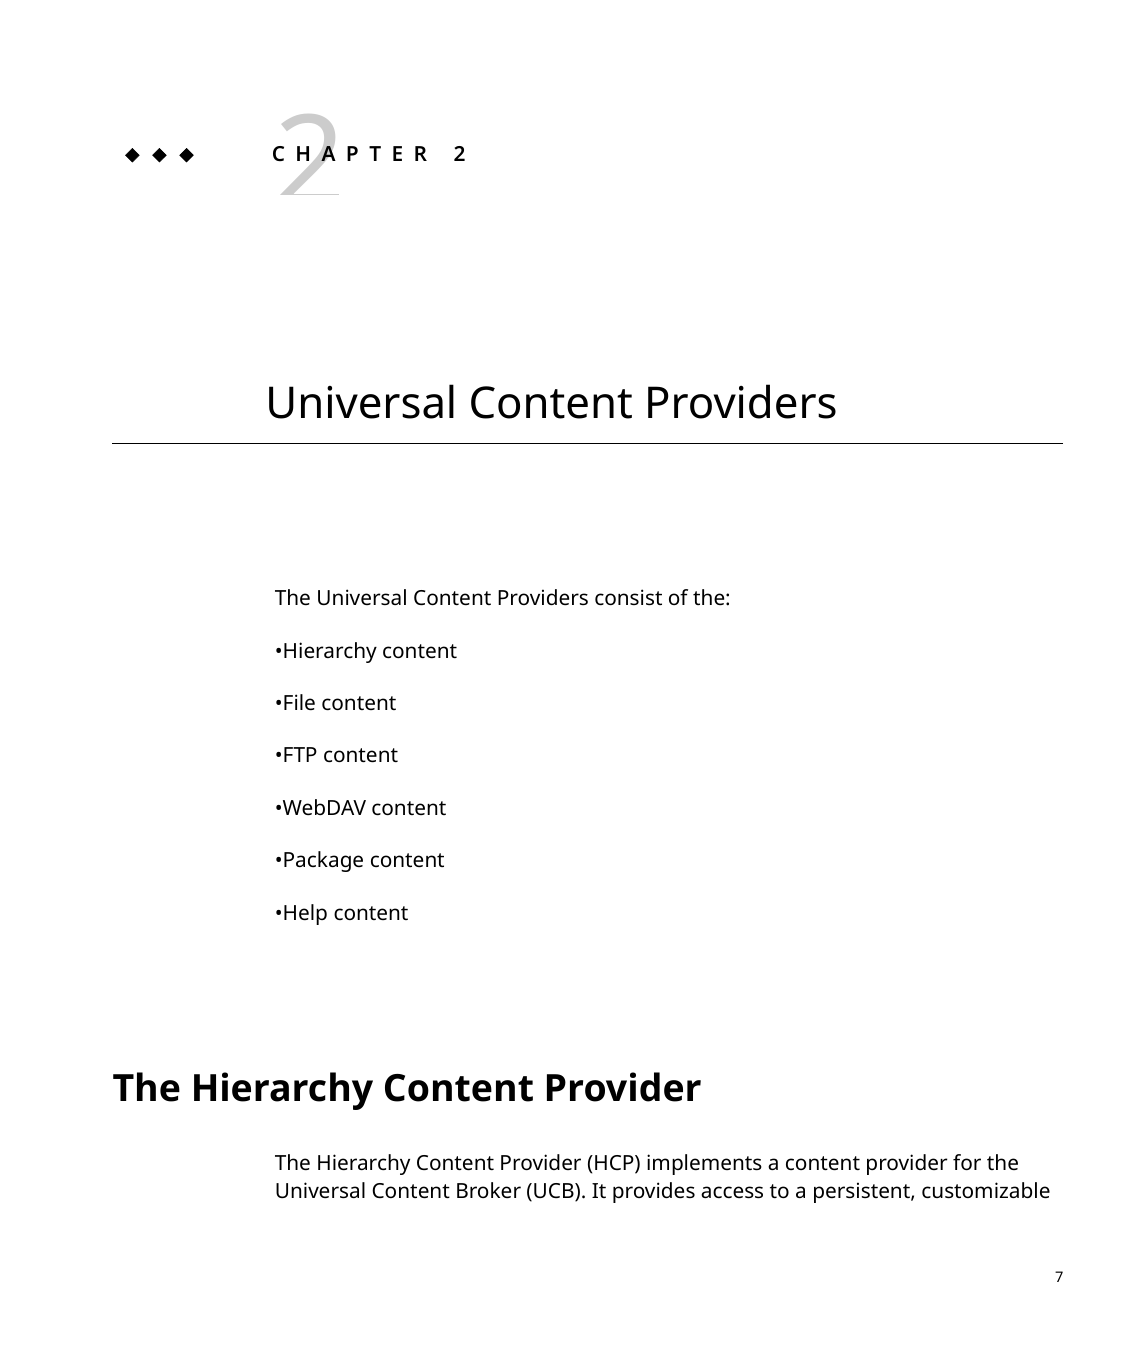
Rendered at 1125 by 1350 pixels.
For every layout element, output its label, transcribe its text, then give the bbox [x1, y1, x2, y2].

list File content [274, 688, 1063, 717]
list Help content [274, 898, 1063, 926]
text The Hierarchy Content Provider (HCP) implements a content provider for the Universal Content Broker (UCB). It provides access to a persistent, customizable [274, 1148, 1063, 1205]
list FTP content [274, 741, 1063, 769]
list Package content [274, 845, 1063, 874]
list WebDAV content [274, 793, 1063, 821]
text The Universal Content Providers consist of the: [274, 583, 1063, 612]
title Universal Content Providers [112, 372, 1063, 443]
list Hierarchy content [274, 636, 1063, 664]
subtitle The Hierarchy Content Provider [112, 1061, 1063, 1112]
